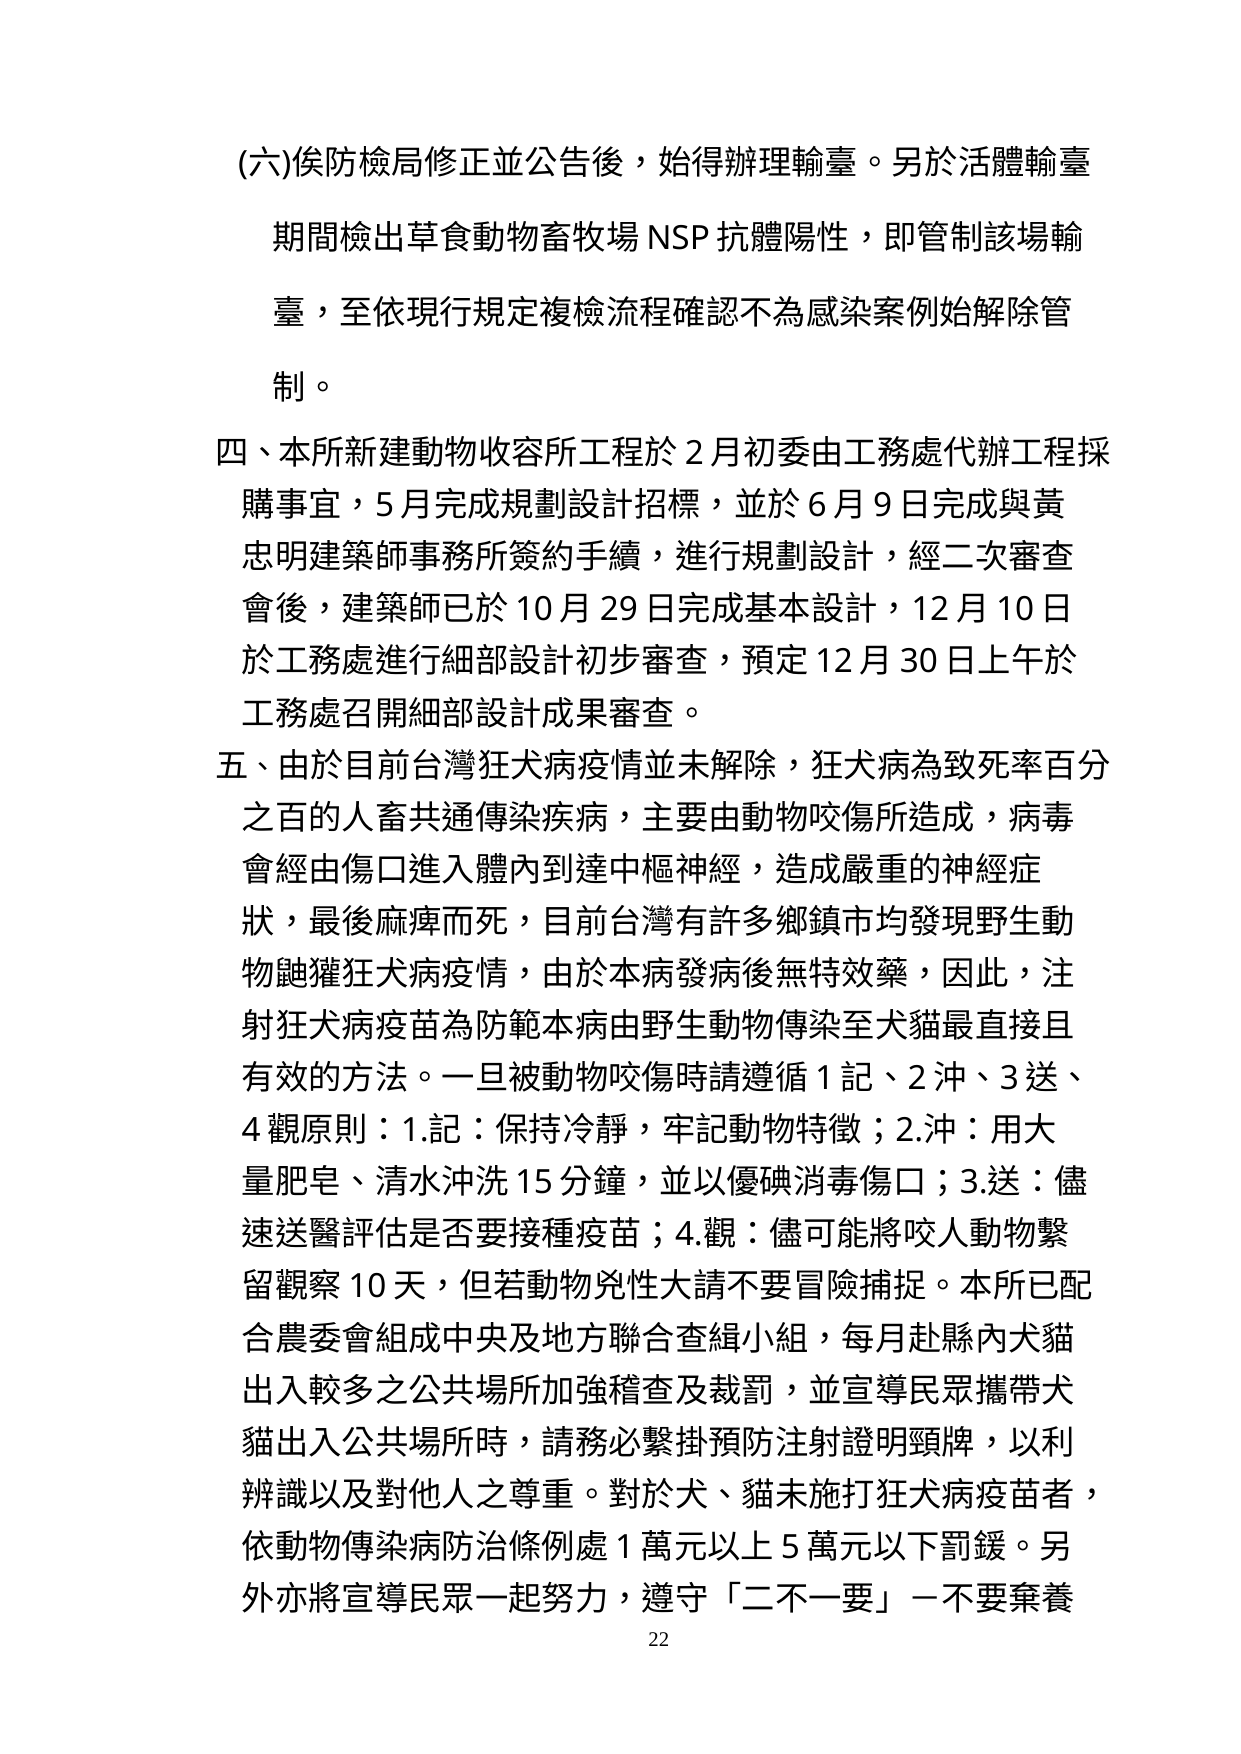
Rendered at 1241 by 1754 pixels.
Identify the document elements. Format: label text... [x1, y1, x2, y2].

text 購事宜，5月完成規劃設計招標，並於6月9日完成與黃 [207, 475, 1110, 527]
text 出入較多之公共場所加強稽查及裁罰，並宣導民眾攜帶犬 [207, 1360, 1110, 1412]
text 速送醫評估是否要接種疫苗；4.觀：儘可能將咬人動物繫 [207, 1204, 1110, 1256]
text 射狂犬病疫苗為防範本病由野生動物傳染至犬貓最直接且 [207, 996, 1110, 1048]
text 留觀察10天，但若動物兇性大請不要冒險捕捉。本所已配 [207, 1256, 1110, 1308]
text 依動物傳染病防治條例處1萬元以上5萬元以下罰鍰。另 [207, 1517, 1110, 1569]
text 4觀原則：1.記：保持冷靜，牢記動物特徵；2.沖：用大 [207, 1100, 1110, 1152]
text 於工務處進行細部設計初步審查，預定12月30日上午於 [207, 631, 1110, 683]
text 合農委會組成中央及地方聯合查緝小組，每月赴縣內犬貓 [207, 1308, 1110, 1360]
text 制。 [229, 348, 1110, 423]
text 量肥皂、清水沖洗15分鐘，並以優碘消毒傷口；3.送：儘 [207, 1152, 1110, 1204]
text 四、本所新建動物收容所工程於2月初委由工務處代辦工程採 [207, 423, 1110, 475]
text 之百的人畜共通傳染疾病，主要由動物咬傷所造成，病毒 [207, 787, 1110, 839]
text 外亦將宣導民眾一起努力，遵守「二不一要」－不要棄養 [207, 1569, 1110, 1621]
text 辨識以及對他人之尊重。對於犬、貓未施打狂犬病疫苗者， [207, 1464, 1110, 1517]
text 貓出入公共場所時，請務必繫掛預防注射證明頸牌，以利 [207, 1412, 1110, 1464]
text 期間檢出草食動物畜牧場NSP抗體陽性，即管制該場輸 [229, 198, 1110, 273]
text 物鼬獾狂犬病疫情，由於本病發病後無特效藥，因此，注 [207, 944, 1110, 996]
text 忠明建築師事務所簽約手續，進行規劃設計，經二次審查 [207, 527, 1110, 579]
text 會經由傷口進入體內到達中樞神經，造成嚴重的神經症 [207, 839, 1110, 892]
text (六)俟防檢局修正並公告後，始得辦理輸臺。另於活體輸臺 [229, 123, 1110, 198]
text 會後，建築師已於10月29日完成基本設計，12月10日 [207, 579, 1110, 631]
text 工務處召開細部設計成果審查。 [207, 683, 1110, 735]
text 臺，至依現行規定複檢流程確認不為感染案例始解除管 [229, 273, 1110, 348]
text 有效的方法。一旦被動物咬傷時請遵循1記、2沖、3送、 [207, 1048, 1110, 1100]
text 五、由於目前台灣狂犬病疫情並未解除，狂犬病為致死率百分 [207, 735, 1110, 787]
text 狀，最後麻痺而死，目前台灣有許多鄉鎮市均發現野生動 [207, 892, 1110, 944]
